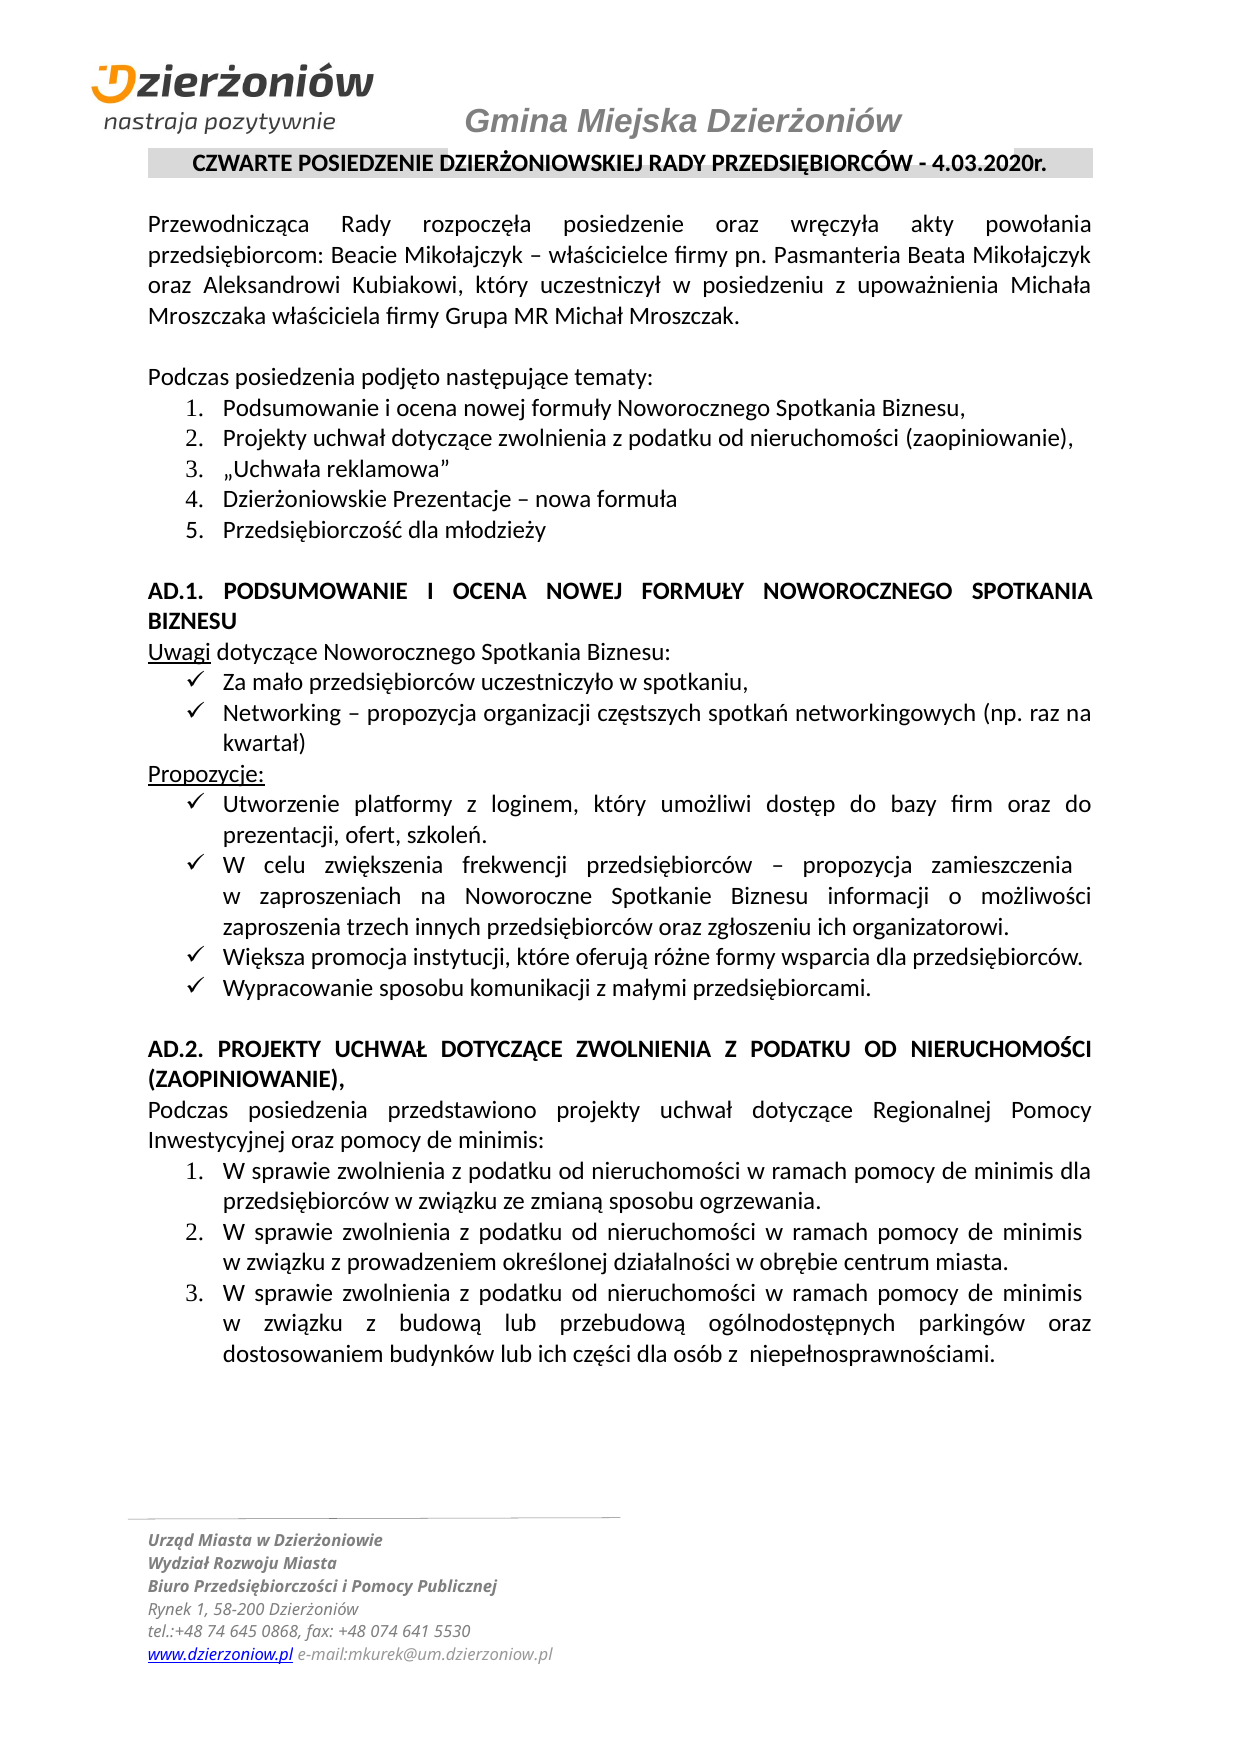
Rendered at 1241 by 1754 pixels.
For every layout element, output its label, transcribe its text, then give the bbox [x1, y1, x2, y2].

list Utworzenie platformy z loginem, który umożliwi dostęp do bazy firm oraz do prezentacji, ofert, szkoleń. [185, 788, 1093, 849]
list W sprawie zwolnienia z podatku od nieruchomości w ramach pomocy de minimis w związku z prowadzeniem określonej działalności w obrębie centrum miasta. [185, 1216, 1093, 1277]
text CZWARTE POSIEDZENIE DZIERŻONIOWSKIEJ RADY PRZEDSIĘBIORCÓW - 4.03.2020r. [148, 148, 1093, 178]
list Networking – propozycja organizacji częstszych spotkań networkingowych (np. raz na kwartał) [185, 697, 1093, 758]
list Wypracowanie sposobu komunikacji z małymi przedsiębiorcami. [185, 972, 1093, 1002]
text Przewodnicząca Rady rozpoczęła posiedzenie oraz wręczyła akty powołania przedsiębiorcom: Beacie Mikołajczyk – właścicielce firmy pn. Pasmanteria Beata Mikołajczyk oraz Aleksandrowi Kubiakowi, który uczestniczył w posiedzeniu z upoważnienia Michała Mroszczaka właściciela firmy Grupa MR Michał Mroszczak. [148, 209, 1093, 331]
list W sprawie zwolnienia z podatku od nieruchomości w ramach pomocy de minimis w związku z budową lub przebudową ogólnodostępnych parkingów oraz dostosowaniem budynków lub ich części dla osób z niepełnosprawnościami. [185, 1277, 1093, 1368]
text Podczas posiedzenia przedstawiono projekty uchwał dotyczące Regionalnej Pomocy Inwestycyjnej oraz pomocy de minimis: [148, 1094, 1093, 1155]
list W sprawie zwolnienia z podatku od nieruchomości w ramach pomocy de minimis dla przedsiębiorców w związku ze zmianą sposobu ogrzewania. [185, 1155, 1093, 1216]
list Przedsiębiorczość dla młodzieży [185, 514, 1093, 544]
list Podsumowanie i ocena nowej formuły Noworocznego Spotkania Biznesu, [185, 392, 1093, 422]
text AD.1. PODSUMOWANIE I OCENA NOWEJ FORMUŁY NOWOROCZNEGO SPOTKANIA BIZNESU [148, 575, 1093, 636]
text Uwagi dotyczące Noworocznego Spotkania Biznesu: [148, 636, 1093, 666]
list Projekty uchwał dotyczące zwolnienia z podatku od nieruchomości (zaopiniowanie), [185, 422, 1093, 453]
text AD.2. PROJEKTY UCHWAŁ DOTYCZĄCE ZWOLNIENIA Z PODATKU OD NIERUCHOMOŚCI (ZAOPINIOWANIE), [148, 1033, 1093, 1094]
list Za mało przedsiębiorców uczestniczyło w spotkaniu, [185, 666, 1093, 697]
text Propozycje: [148, 758, 1093, 788]
list W celu zwiększenia frekwencji przedsiębiorców – propozycja zamieszczenia w zaproszeniach na Noworoczne Spotkanie Biznesu informacji o możliwości zaproszenia trzech innych przedsiębiorców oraz zgłoszeniu ich organizatorowi. [185, 849, 1093, 941]
list „Uchwała reklamowa” [185, 453, 1093, 483]
list Większa promocja instytucji, które oferują różne formy wsparcia dla przedsiębiorców. [185, 941, 1093, 972]
text Podczas posiedzenia podjęto następujące tematy: [148, 361, 1093, 392]
list Dzierżoniowskie Prezentacje – nowa formuła [185, 483, 1093, 514]
